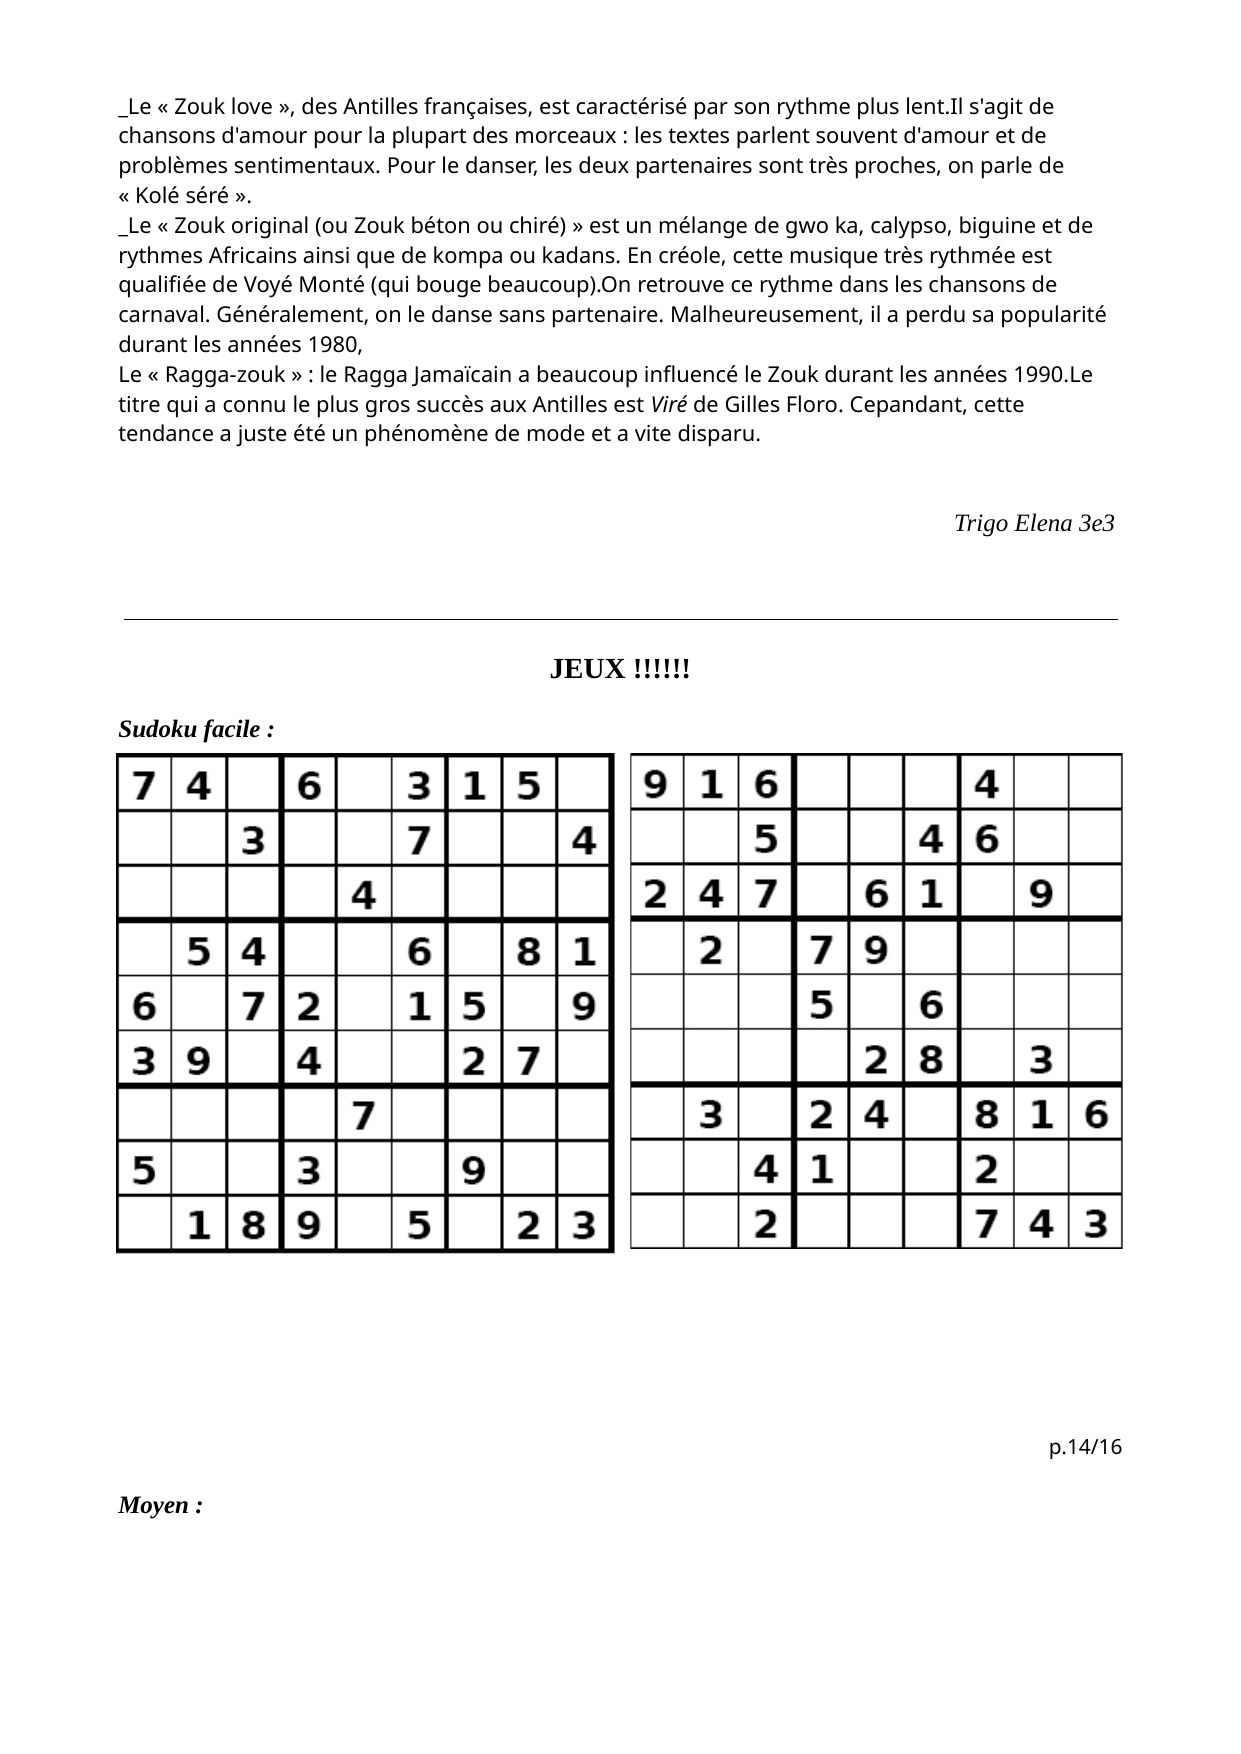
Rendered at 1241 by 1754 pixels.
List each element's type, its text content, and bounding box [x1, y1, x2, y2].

text p.14/16 [118, 1427, 1122, 1462]
text Trigo Elena 3e3 [118, 508, 1117, 536]
text _Le « Zouk love », des Antilles françaises, est caractérisé par son rythme plus lent.Il s'agit de chansons d'amour pour la plupart des morceaux : les textes parlent souvent d'amour et de problèmes sentimentaux. Pour le danser, les deux partenaires sont très proches, on parle de « Kolé séré ». [118, 91, 1122, 210]
picture [116, 753, 618, 1255]
text Sudoku facile : [118, 714, 1122, 742]
text _Le « Zouk original (ou Zouk béton ou chiré) » est un mélange de gwo ka, calypso, biguine et de rythmes Africains ainsi que de kompa ou kadans. En créole, cette musique très rythmée est qualifiée de Voyé Monté (qui bouge beaucoup).On retrouve ce rythme dans les chansons de carnaval. Généralement, on le danse sans partenaire. Malheureusement, il a perdu sa popularité durant les années 1980, [118, 210, 1122, 359]
text JEUX !!!!!! [118, 651, 1122, 685]
text Le « Ragga-zouk » : le Ragga Jamaïcain a beaucoup influencé le Zouk durant les années 1990.Le titre qui a connu le plus gros succès aux Antilles est Viré de Gilles Floro. Cepandant, cette tendance a juste été un phénomène de mode et a vite disparu. [118, 359, 1122, 448]
text Moyen : [118, 1490, 1122, 1519]
picture [630, 753, 1123, 1249]
